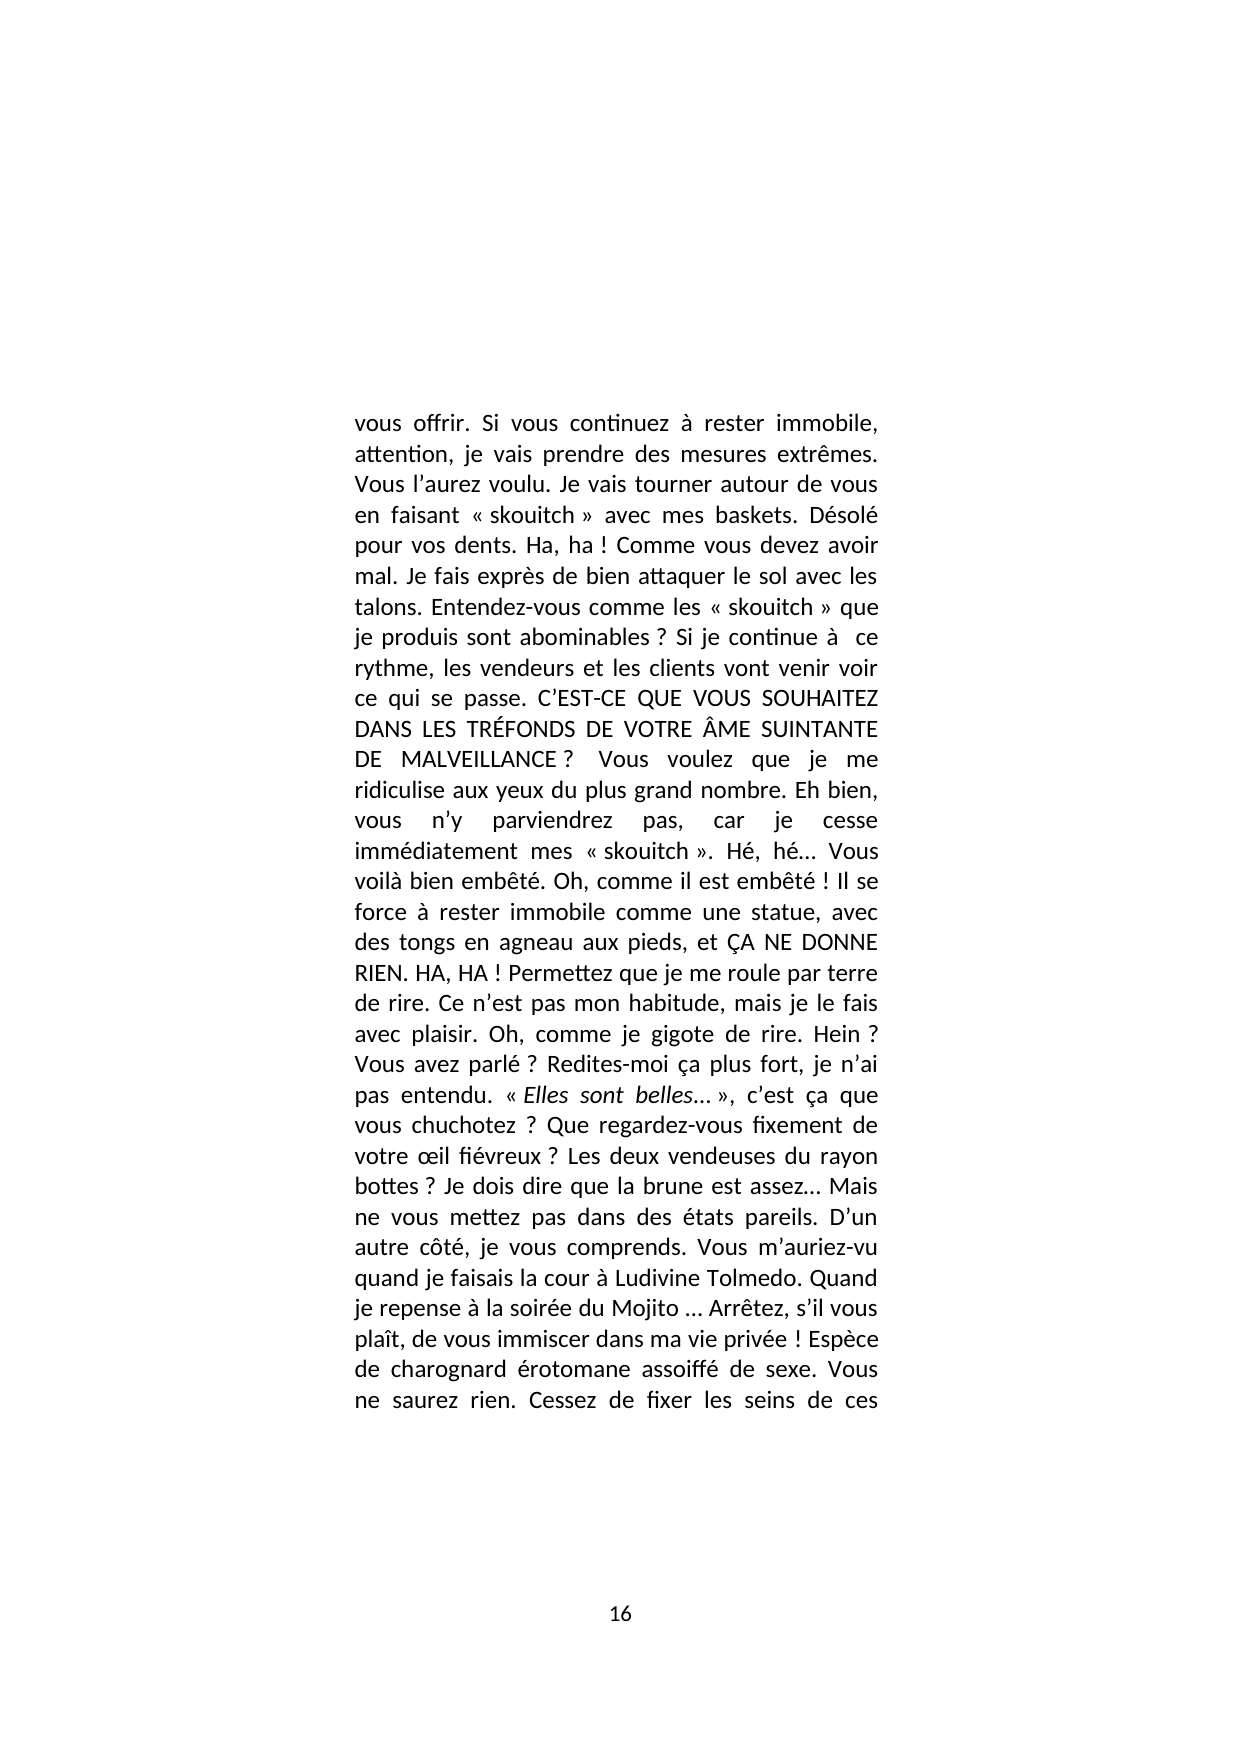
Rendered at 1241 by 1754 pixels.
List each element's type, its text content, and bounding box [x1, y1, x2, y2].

text vous offrir. Si vous continuez à rester immobile, attention, je vais prendre des mesures extrêmes. Vous l’aurez voulu. Je vais tourner autour de vous en faisant « skouitch » avec mes baskets. Désolé pour vos dents. Ha, ha ! Comme vous devez avoir mal. Je fais exprès de bien attaquer le sol avec les talons. Entendez-vous comme les « skouitch » que je produis sont abominables ? Si je continue à ce rythme, les vendeurs et les clients vont venir voir ce qui se passe. C’EST-CE QUE VOUS SOUHAITEZ DANS LES TRÉFONDS DE VOTRE ÂME SUINTANTE DE MALVEILLANCE ? Vous voulez que je me ridiculise aux yeux du plus grand nombre. Eh bien, vous n’y parviendrez pas, car je cesse immédiatement mes « skouitch ». Hé, hé… Vous voilà bien embêté. Oh, comme il est embêté ! Il se force à rester immobile comme une statue, avec des tongs en agneau aux pieds, et ÇA NE DONNE RIEN. HA, HA ! Permettez que je me roule par terre de rire. Ce n’est pas mon habitude, mais je le fais avec plaisir. Oh, comme je gigote de rire. Hein ? Vous avez parlé ? Redites-moi ça plus fort, je n’ai pas entendu. « Elles sont belles… », c’est ça que vous chuchotez ? Que regardez-vous fixement de votre œil fiévreux ? Les deux vendeuses du rayon bottes ? Je dois dire que la brune est assez… Mais ne vous mettez pas dans des états pareils. D’un autre côté, je vous comprends. Vous m’auriez-vu quand je faisais la cour à Ludivine Tolmedo. Quand je repense à la soirée du Mojito … Arrêtez, s’il vous plaît, de vous immiscer dans ma vie privée ! Espèce de charognard érotomane assoiffé de sexe. Vous ne saurez rien. Cessez de fixer les seins de ces [354, 407, 879, 1415]
